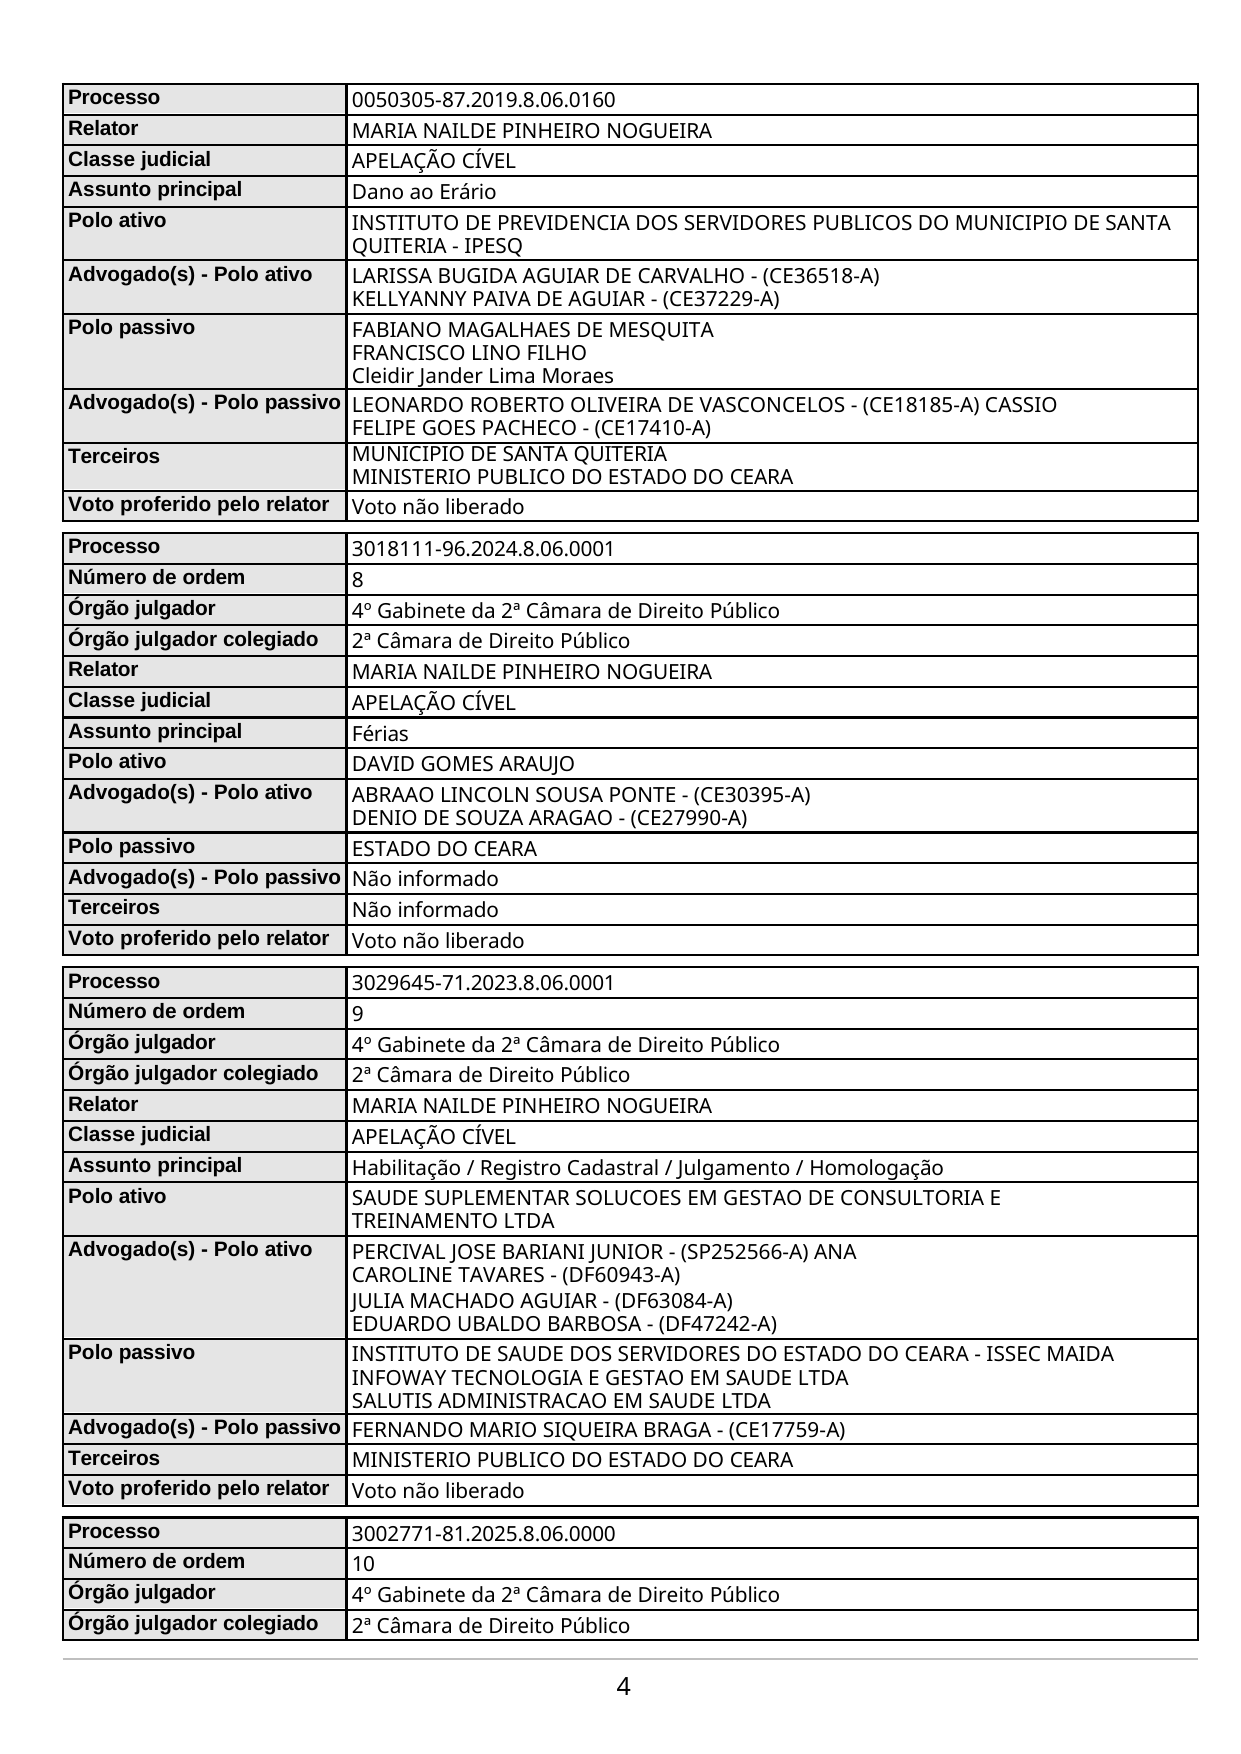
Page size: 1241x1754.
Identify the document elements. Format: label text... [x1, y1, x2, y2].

table_cell ESTADO DO CEARA [348, 834, 1197, 862]
table_cell MARIA NAILDE PINHEIRO NOGUEIRA [348, 1091, 1197, 1120]
table_cell MINISTERIO PUBLICO DO ESTADO DO CEARA [348, 1445, 1197, 1474]
table_cell LARISSA BUGIDA AGUIAR DE CARVALHO - (CE36518-A) KELLYANNY PAIVA DE AGUIAR - (CE37229-A) [348, 261, 1197, 313]
table_cell APELAÇÃO CÍVEL [348, 688, 1197, 716]
table_cell Relator [64, 116, 345, 144]
table_cell Advogado(s) - Polo passivo [64, 864, 345, 893]
table_cell DAVID GOMES ARAUJO [348, 749, 1197, 778]
table_header 0050305-87.2019.8.06.0160 [348, 85, 1197, 113]
table_cell Terceiros [64, 895, 345, 924]
table_cell 2ª Câmara de Direito Público [348, 626, 1197, 655]
table_header 3018111-96.2024.8.06.0001 [348, 534, 1197, 563]
table_cell Voto não liberado [348, 1476, 1197, 1504]
table_cell 2ª Câmara de Direito Público [348, 1611, 1197, 1639]
table_cell Habilitação / Registro Cadastral / Julgamento / Homologação [348, 1153, 1197, 1181]
table_cell FABIANO MAGALHAES DE MESQUITA FRANCISCO LINO FILHO Cleidir Jander Lima Moraes [348, 315, 1197, 388]
table_cell FERNANDO MARIO SIQUEIRA BRAGA - (CE17759-A) [348, 1415, 1197, 1443]
table_cell Advogado(s) - Polo passivo [64, 1415, 345, 1443]
table_cell Não informado [348, 895, 1197, 924]
table_cell Polo passivo [64, 834, 345, 862]
table_cell Polo ativo [64, 1183, 345, 1235]
table_cell Número de ordem [64, 565, 345, 593]
table_cell MARIA NAILDE PINHEIRO NOGUEIRA [348, 116, 1197, 144]
table_cell 4º Gabinete da 2ª Câmara de Direito Público [348, 596, 1197, 624]
table_cell MUNICIPIO DE SANTA QUITERIA MINISTERIO PUBLICO DO ESTADO DO CEARA [348, 444, 1197, 489]
table_cell Advogado(s) - Polo ativo [64, 1237, 345, 1337]
table_cell Relator [64, 1091, 345, 1120]
table_cell 8 [348, 565, 1197, 593]
table_cell ABRAAO LINCOLN SOUSA PONTE - (CE30395-A) DENIO DE SOUZA ARAGAO - (CE27990-A) [348, 780, 1197, 831]
table_cell Polo passivo [64, 315, 345, 388]
table_cell INSTITUTO DE SAUDE DOS SERVIDORES DO ESTADO DO CEARA - ISSEC MAIDA INFOWAY TECNOLOGIA E GESTAO EM SAUDE LTDA SALUTIS ADMINISTRACAO EM SAUDE LTDA [348, 1340, 1197, 1412]
table_cell Terceiros [64, 444, 345, 489]
table_header 3002771-81.2025.8.06.0000 [348, 1519, 1197, 1547]
table_cell Relator [64, 657, 345, 686]
table_cell Classe judicial [64, 146, 345, 175]
table_cell LEONARDO ROBERTO OLIVEIRA DE VASCONCELOS - (CE18185-A) CASSIO FELIPE GOES PACHECO - (CE17410-A) [348, 390, 1197, 442]
table_cell PERCIVAL JOSE BARIANI JUNIOR - (SP252566-A) ANA CAROLINE TAVARES - (DF60943-A) JULIA MACHADO AGUIAR - (DF63084-A) EDUARDO UBALDO BARBOSA - (DF47242-A) [348, 1237, 1197, 1337]
table_cell Polo ativo [64, 749, 345, 778]
table_cell Classe judicial [64, 1122, 345, 1151]
table_cell Assunto principal [64, 1153, 345, 1181]
table_cell Órgão julgador [64, 596, 345, 624]
table_cell Voto proferido pelo relator [64, 1476, 345, 1504]
table_cell Órgão julgador colegiado [64, 1060, 345, 1089]
table_cell INSTITUTO DE PREVIDENCIA DOS SERVIDORES PUBLICOS DO MUNICIPIO DE SANTA QUITERIA - IPESQ [348, 208, 1197, 259]
table_cell 2ª Câmara de Direito Público [348, 1060, 1197, 1089]
table_cell Voto proferido pelo relator [64, 926, 345, 954]
table_cell 4º Gabinete da 2ª Câmara de Direito Público [348, 1580, 1197, 1608]
table_cell Advogado(s) - Polo ativo [64, 261, 345, 313]
table_cell Voto não liberado [348, 926, 1197, 954]
table_cell Advogado(s) - Polo ativo [64, 780, 345, 831]
table_cell Férias [348, 719, 1197, 747]
table_cell Assunto principal [64, 719, 345, 747]
table_cell 10 [348, 1549, 1197, 1578]
table_cell Polo ativo [64, 208, 345, 259]
table_cell 9 [348, 999, 1197, 1028]
table_cell SAUDE SUPLEMENTAR SOLUCOES EM GESTAO DE CONSULTORIA E TREINAMENTO LTDA [348, 1183, 1197, 1235]
table_cell APELAÇÃO CÍVEL [348, 1122, 1197, 1151]
table_cell Número de ordem [64, 999, 345, 1028]
table_cell APELAÇÃO CÍVEL [348, 146, 1197, 175]
table_cell Assunto principal [64, 177, 345, 206]
table_cell Dano ao Erário [348, 177, 1197, 206]
table_cell Classe judicial [64, 688, 345, 716]
table_cell Terceiros [64, 1445, 345, 1474]
table_header Processo [64, 85, 345, 113]
table_header Processo [64, 968, 345, 997]
table_cell MARIA NAILDE PINHEIRO NOGUEIRA [348, 657, 1197, 686]
table_header 3029645-71.2023.8.06.0001 [348, 968, 1197, 997]
table_cell Polo passivo [64, 1340, 345, 1412]
table_header Processo [64, 534, 345, 563]
table_cell Órgão julgador colegiado [64, 1611, 345, 1639]
table_header Processo [64, 1519, 345, 1547]
table_cell Advogado(s) - Polo passivo [64, 390, 345, 442]
table_cell Número de ordem [64, 1549, 345, 1578]
table_cell 4º Gabinete da 2ª Câmara de Direito Público [348, 1030, 1197, 1058]
table_cell Voto proferido pelo relator [64, 492, 345, 520]
table_cell Voto não liberado [348, 492, 1197, 520]
table_cell Órgão julgador colegiado [64, 626, 345, 655]
table_cell Não informado [348, 864, 1197, 893]
table_cell Órgão julgador [64, 1580, 345, 1608]
table_cell Órgão julgador [64, 1030, 345, 1058]
